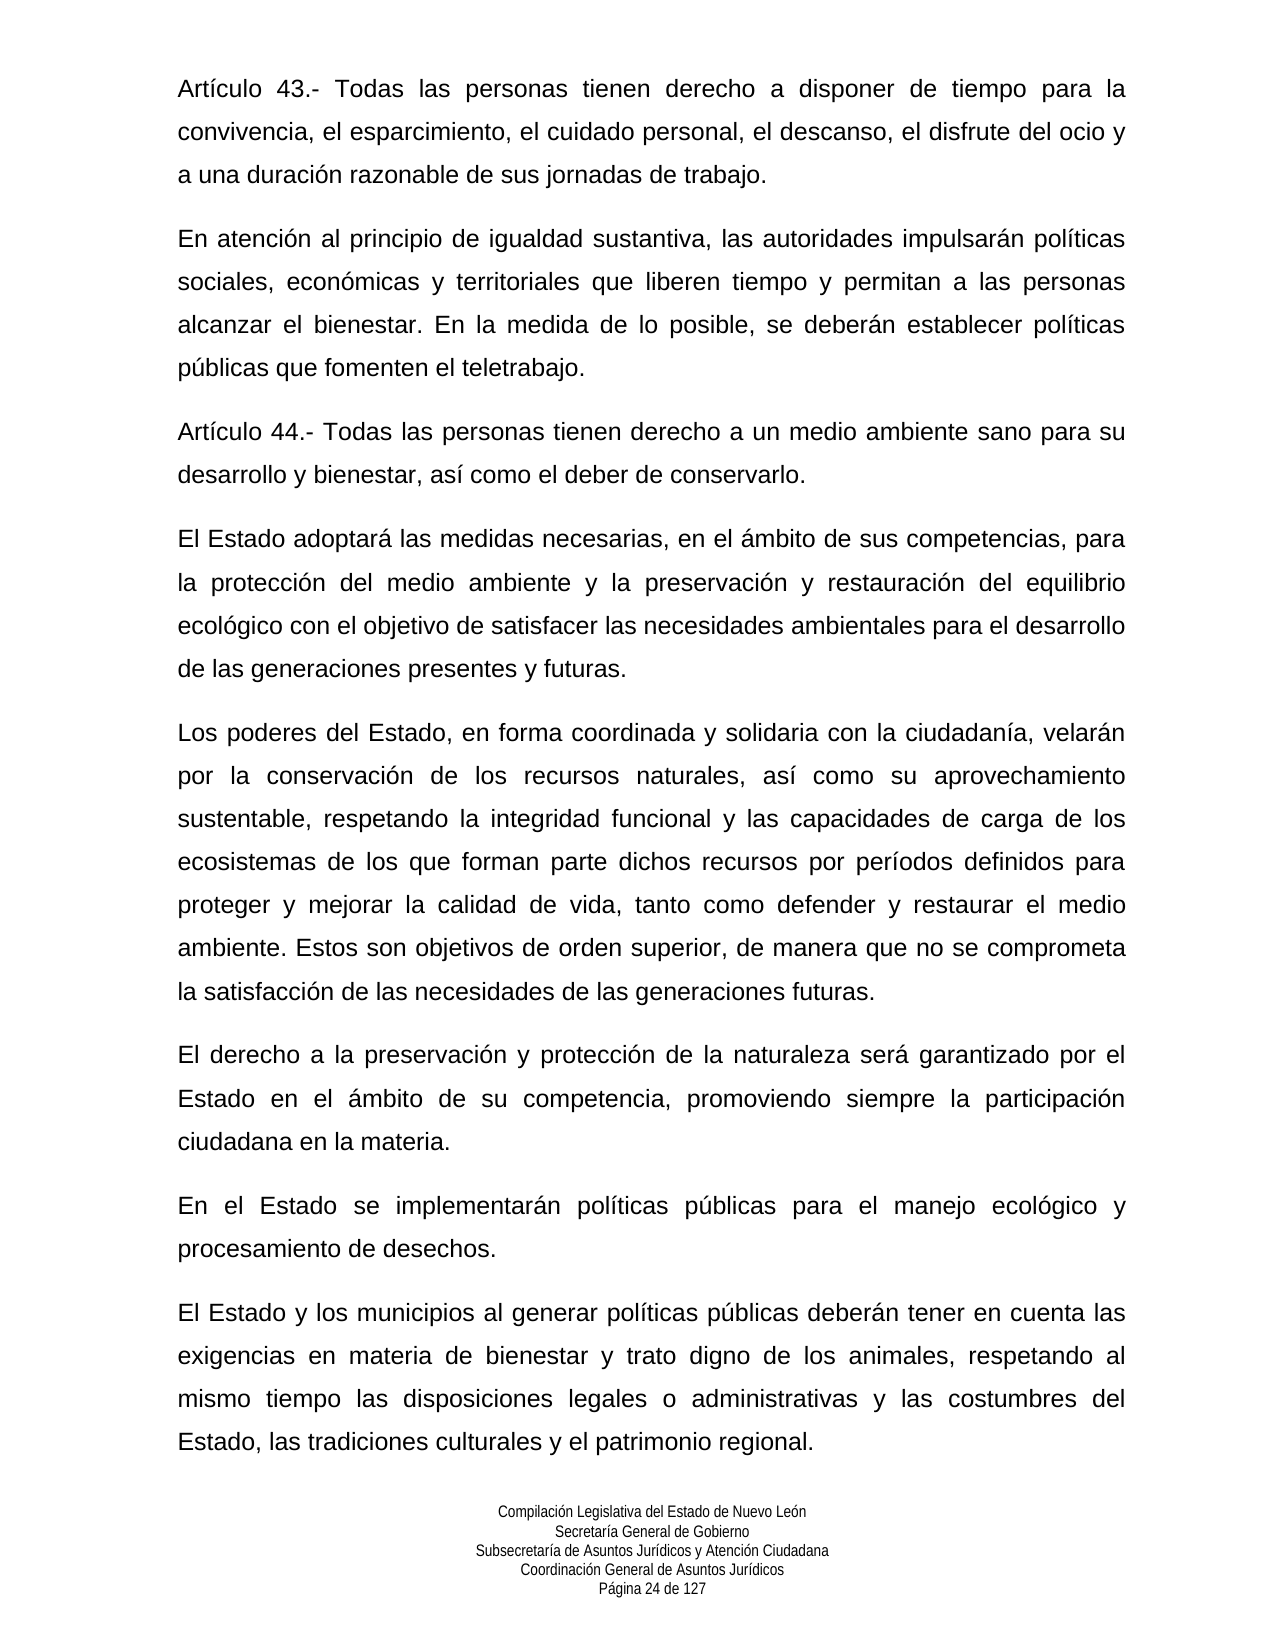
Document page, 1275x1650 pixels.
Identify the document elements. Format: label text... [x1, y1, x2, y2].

text El Estado adoptará las medidas necesarias, en el ámbito de sus competencias, para la protección del medio ambiente y la preservación y restauración del equilibrio ecológico con el objetivo de satisfacer las necesidades ambientales para el desarrollo de las generaciones presentes y futuras. [177, 524, 1127, 683]
text El Estado y los municipios al generar políticas públicas deberán tener en cuenta las exigencias en materia de bienestar y trato digno de los animales, respetando al mismo tiempo las disposiciones legales o administrativas y las costumbres del Estado, las tradiciones culturales y el patrimonio regional. [177, 1298, 1127, 1456]
text Artículo 44.- Todas las personas tienen derecho a un medio ambiente sano para su desarrollo y bienestar, así como el deber de conservarlo. [177, 417, 1127, 489]
text Artículo 43.- Todas las personas tienen derecho a disponer de tiempo para la convivencia, el esparcimiento, el cuidado personal, el descanso, el disfrute del ocio y a una duración razonable de sus jornadas de trabajo. [177, 74, 1127, 189]
text El derecho a la preservación y protección de la naturaleza será garantizado por el Estado en el ámbito de su competencia, promoviendo siempre la participación ciudadana en la materia. [177, 1041, 1127, 1156]
text Los poderes del Estado, en forma coordinada y solidaria con la ciudadanía, velarán por la conservación de los recursos naturales, así como su aprovechamiento sustentable, respetando la integridad funcional y las capacidades de carga de los ecosistemas de los que forman parte dichos recursos por períodos definidos para proteger y mejorar la calidad de vida, tanto como defender y restaurar el medio ambiente. Estos son objetivos de orden superior, de manera que no se comprometa la satisfacción de las necesidades de las generaciones futuras. [177, 718, 1127, 1005]
text En atención al principio de igualdad sustantiva, las autoridades impulsarán políticas sociales, económicas y territoriales que liberen tiempo y permitan a las personas alcanzar el bienestar. En la medida de lo posible, se deberán establecer políticas públicas que fomenten el teletrabajo. [177, 224, 1127, 382]
text En el Estado se implementarán políticas públicas para el manejo ecológico y procesamiento de desechos. [177, 1191, 1127, 1263]
